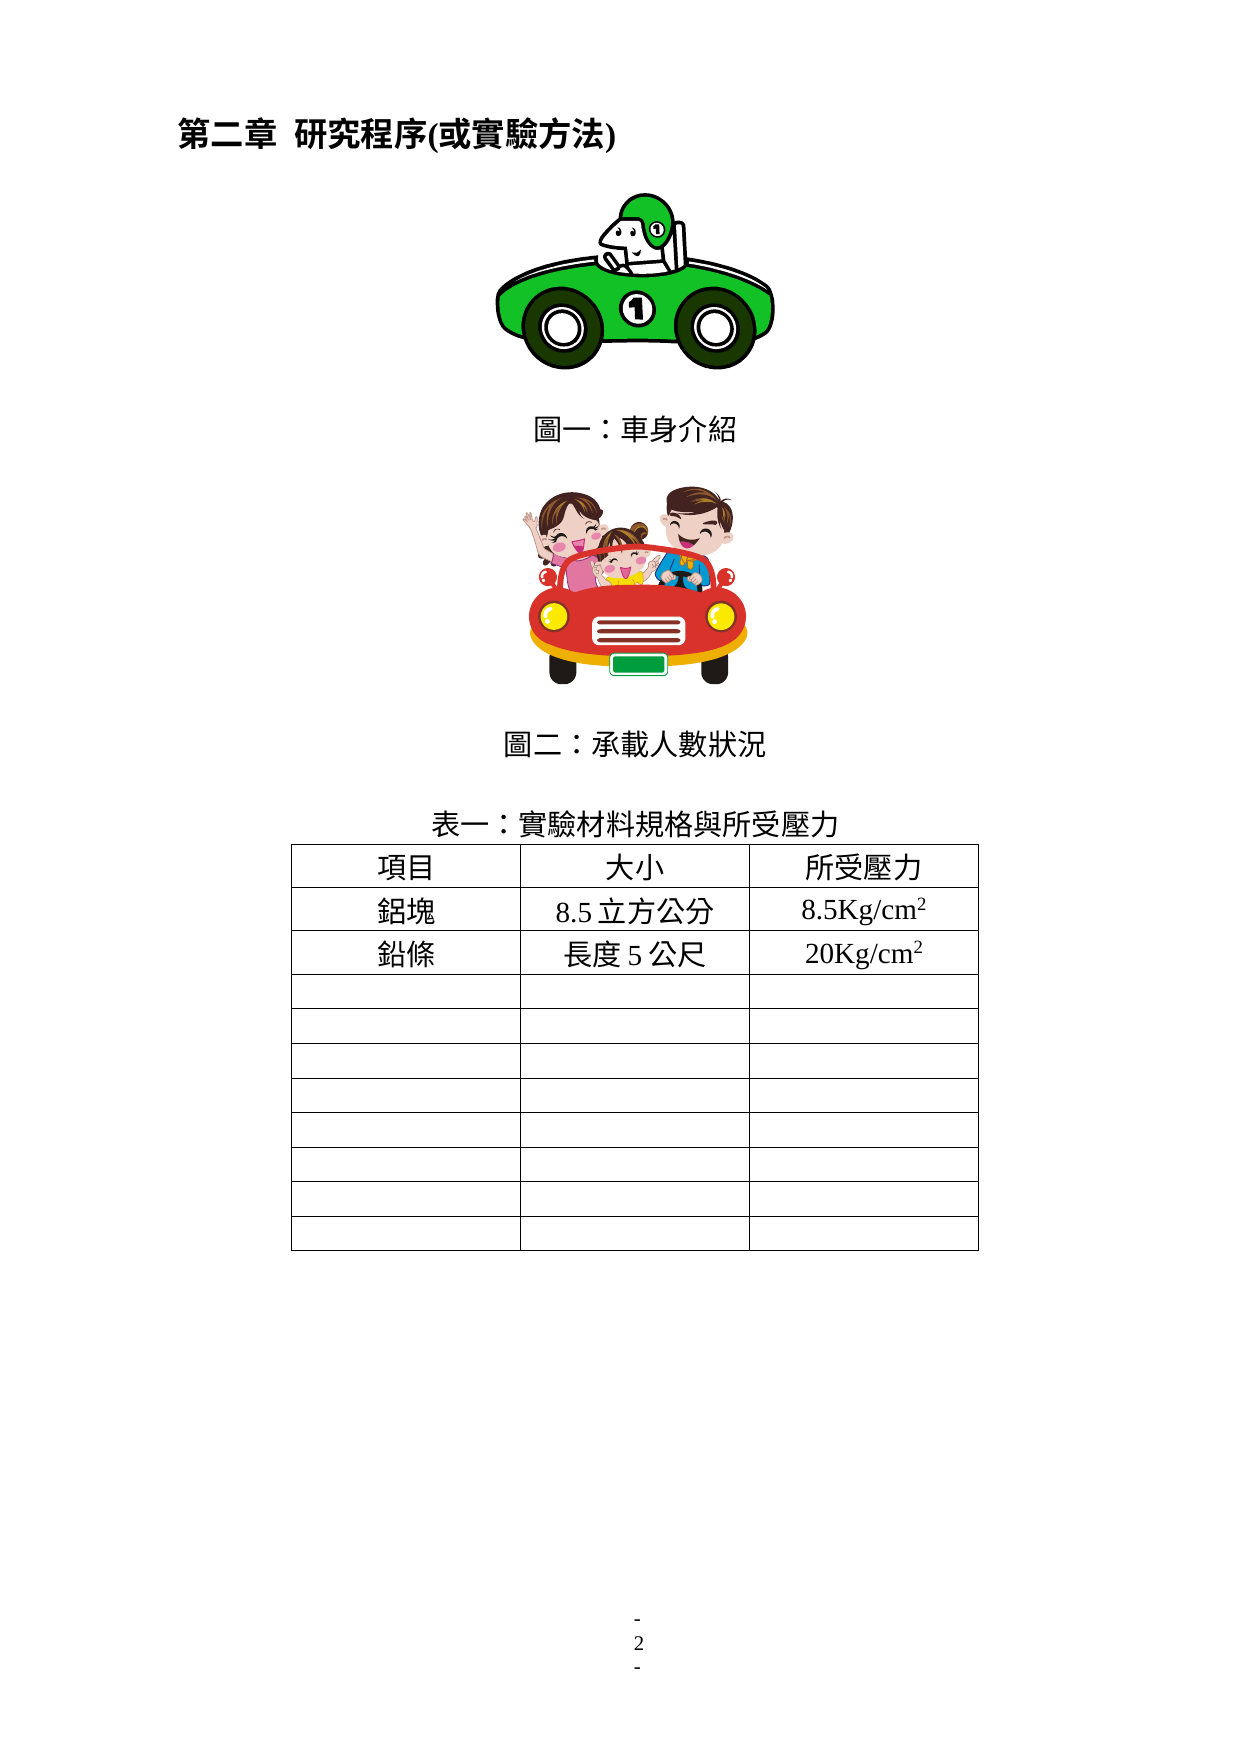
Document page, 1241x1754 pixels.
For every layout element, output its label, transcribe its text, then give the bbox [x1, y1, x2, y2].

table_header 項目 [292, 845, 520, 887]
table_cell [521, 1044, 749, 1077]
table_cell [292, 975, 520, 1008]
table_cell [521, 1079, 749, 1112]
text 表一：實驗材料規格與所受壓力 [177, 801, 1092, 844]
table_header 大小 [521, 845, 749, 887]
table_cell [521, 1182, 749, 1216]
table_header 所受壓力 [750, 845, 978, 887]
table_cell 8.5立方公分 [521, 888, 749, 930]
table_cell [521, 1009, 749, 1043]
table_cell [750, 1009, 978, 1043]
text 圖二：承載人數狀況 [177, 722, 1092, 764]
table_cell [750, 975, 978, 1008]
table_cell [292, 1079, 520, 1112]
table_cell [750, 1079, 978, 1112]
table_cell [521, 1217, 749, 1250]
table_cell [292, 1148, 520, 1181]
table_cell [750, 1044, 978, 1077]
table_cell 8.5Kg/cm2 [750, 888, 978, 930]
table_cell 鋁塊 [292, 888, 520, 930]
table_cell [292, 1217, 520, 1250]
table_cell [292, 1044, 520, 1077]
table_cell 長度5公尺 [521, 931, 749, 974]
table_cell [292, 1009, 520, 1043]
table_cell [521, 1148, 749, 1181]
table_cell 20Kg/cm2 [750, 931, 978, 974]
table_cell [750, 1182, 978, 1216]
table_cell [292, 1182, 520, 1216]
table_cell [292, 1113, 520, 1147]
text 圖一：車身介紹 [177, 407, 1092, 449]
table_cell [521, 975, 749, 1008]
table_cell [750, 1217, 978, 1250]
text 第二章 研究程序(或實驗方法) [177, 107, 1092, 156]
table_cell 鉛條 [292, 931, 520, 974]
table_cell [521, 1113, 749, 1147]
table_cell [750, 1113, 978, 1147]
table_cell [750, 1148, 978, 1181]
